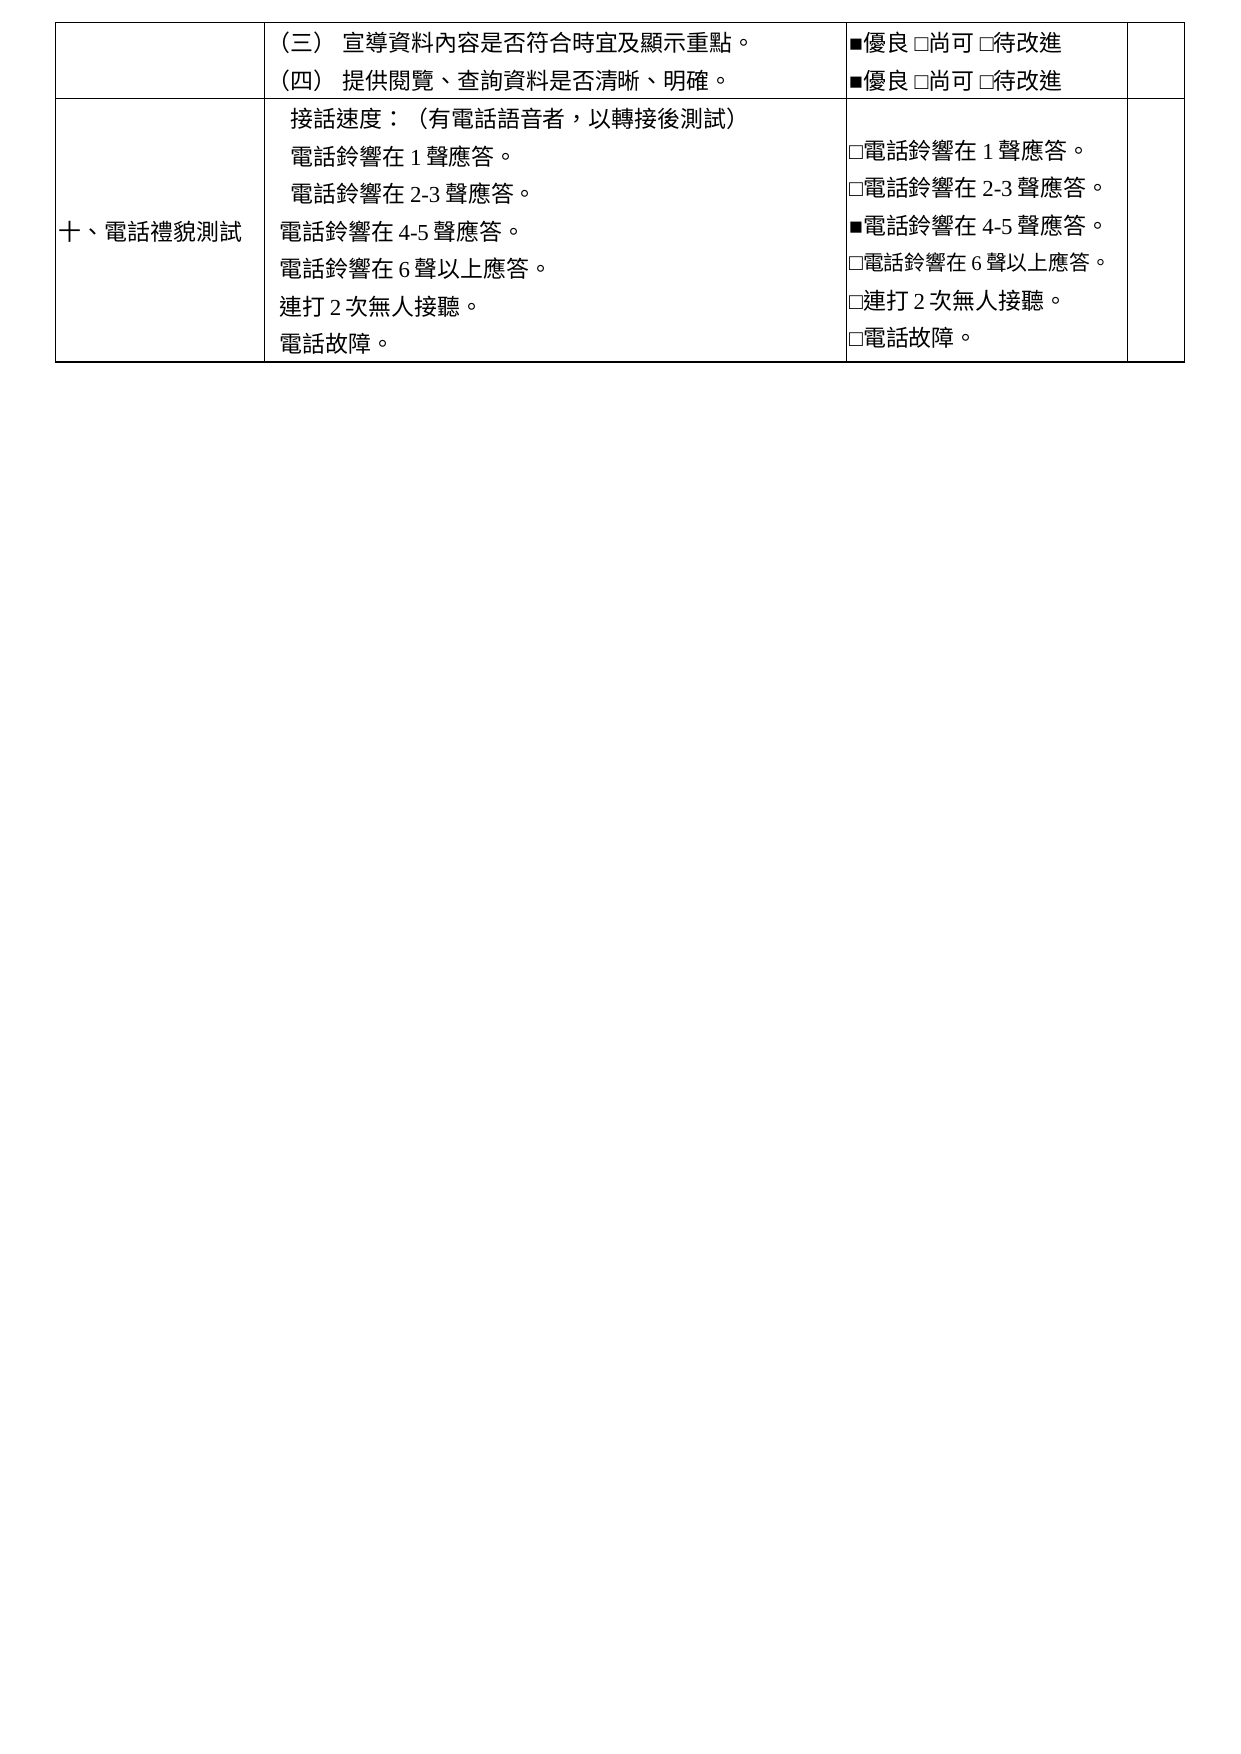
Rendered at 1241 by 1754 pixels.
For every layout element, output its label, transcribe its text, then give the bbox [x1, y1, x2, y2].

table_cell 十、電話禮貌測試 [56, 99, 264, 361]
table_cell [56, 23, 264, 98]
table_cell □電話鈴響在1聲應答。 □電話鈴響在2-3聲應答。 ■電話鈴響在4-5聲應答。 □電話鈴響在6聲以上應答。 □連打2次無人接聽。 □電話故障。 [847, 99, 1127, 361]
table_cell [1128, 23, 1184, 98]
table_cell 宣導資料放置是否適中、明顯。 宣導資料是否分類依序置放。 宣導資料內容是否符合時宜及顯示重點。 提供閱覽、查詢資料是否清晰、明確。 [265, 23, 846, 98]
table_cell ■優良 □尚可 □待改進 ■優良 □尚可 □待改進 [847, 23, 1127, 98]
table_cell [1128, 99, 1184, 361]
table_cell 接話速度：（有電話語音者，以轉接後測試） 電話鈴響在1聲應答。 電話鈴響在2-3聲應答。 電話鈴響在4-5聲應答。 電話鈴響在6聲以上應答。 連打2次無人接聽。 電話故障。 [265, 99, 846, 361]
